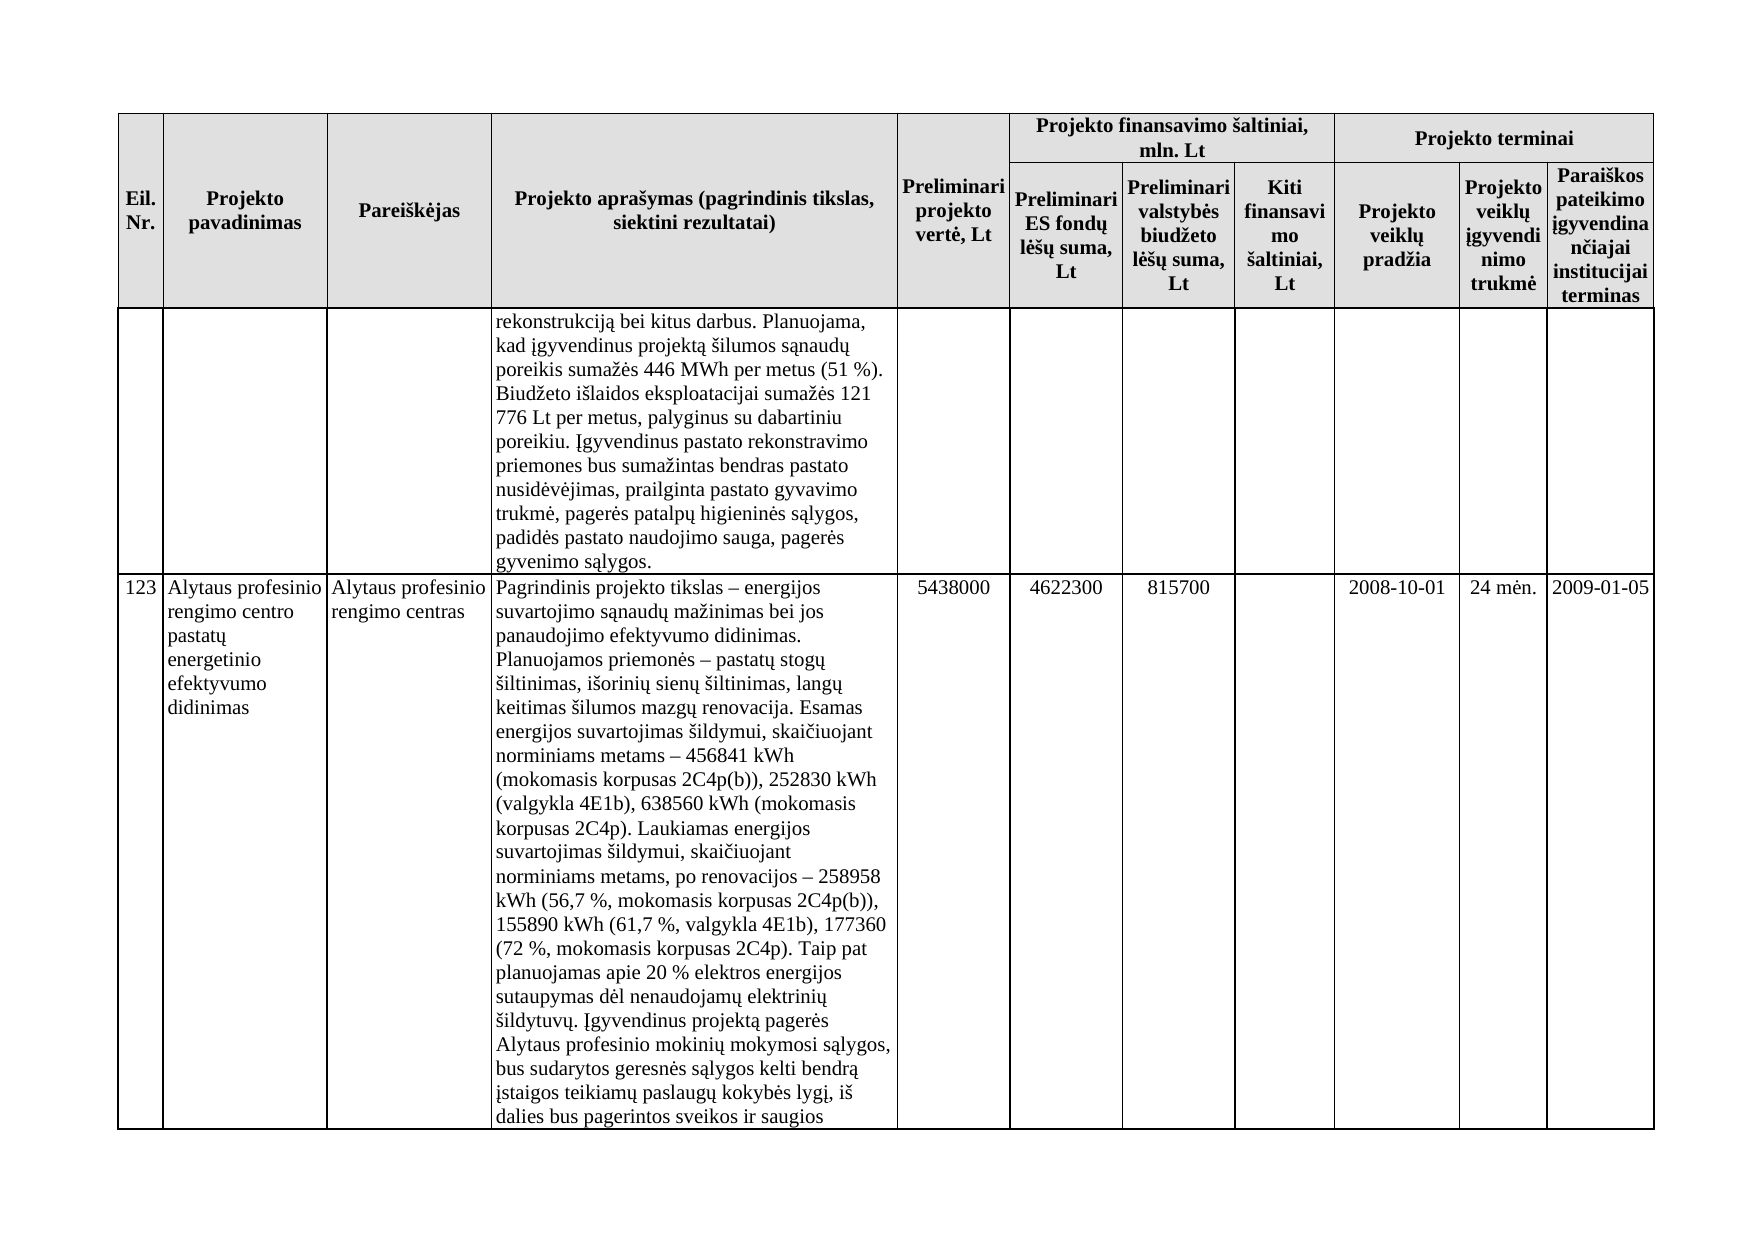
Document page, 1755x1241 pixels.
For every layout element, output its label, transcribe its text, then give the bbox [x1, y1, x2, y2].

table_header Pareiškėjas [328, 114, 491, 307]
table_header Preliminari projekto vertė, Lt [898, 114, 1009, 307]
table_cell [164, 309, 326, 573]
table_cell 815700 [1123, 575, 1234, 1128]
table_cell Kiti finansavimo šaltiniai, Lt [1235, 163, 1334, 307]
table_cell 4622300 [1011, 575, 1122, 1128]
table_cell [1123, 309, 1234, 573]
table_cell 24 mėn. [1460, 575, 1546, 1128]
table_cell [1548, 309, 1653, 573]
table_header Eil. Nr. [119, 114, 163, 307]
table_cell Paraiškos pateikimo įgyvendinančiajai institucijai terminas [1548, 163, 1653, 307]
table_header Projekto terminai [1335, 114, 1653, 162]
table_header Projekto pavadinimas [164, 114, 327, 307]
table_cell [328, 309, 491, 573]
table_cell 5438000 [898, 575, 1009, 1128]
table_cell [1335, 309, 1459, 573]
table_cell [1236, 575, 1334, 1128]
table_cell [119, 309, 162, 573]
table_cell Alytaus profesinio rengimo centras [328, 575, 491, 1128]
table_cell [1011, 309, 1122, 573]
table_cell 2008-10-01 [1335, 575, 1459, 1128]
table_cell rekonstrukciją bei kitus darbus. Planuojama, kad įgyvendinus projektą šilumos sąnaudų poreikis sumažės 446 MWh per metus (51 %). Biudžeto išlaidos eksploatacijai sumažės 121 776 Lt per metus, palyginus su dabartiniu poreikiu. Įgyvendinus pastato rekonstravimo priemones bus sumažintas bendras pastato nusidėvėjimas, prailginta pastato gyvavimo trukmė, pagerės patalpų higieninės sąlygos, padidės pastato naudojimo sauga, pagerės gyvenimo sąlygos. [492, 309, 897, 573]
table_cell [1460, 309, 1546, 573]
table_cell 2009-01-05 [1548, 575, 1653, 1128]
table_cell 123 [119, 575, 162, 1128]
table_cell Projekto veiklų įgyvendinimo trukmė [1460, 163, 1547, 307]
table_header Projekto aprašymas (pagrindinis tikslas, siektini rezultatai) [492, 114, 897, 307]
table_cell [1236, 309, 1334, 573]
table_cell Projekto veiklų pradžia [1335, 163, 1459, 307]
table_cell [898, 309, 1009, 573]
table_cell Preliminari ES fondų lėšų suma, Lt [1010, 163, 1122, 307]
table_header Projekto finansavimo šaltiniai, mln. Lt [1010, 114, 1334, 162]
table_cell Alytaus profesinio rengimo centro pastatų energetinio efektyvumo didinimas [164, 575, 326, 1128]
table_cell Preliminari valstybės biudžeto lėšų suma, Lt [1123, 163, 1234, 307]
table_cell Pagrindinis projekto tikslas – energijos suvartojimo sąnaudų mažinimas bei jos panaudojimo efektyvumo didinimas. Planuojamos priemonės – pastatų stogų šiltinimas, išorinių sienų šiltinimas, langų keitimas šilumos mazgų renovacija. Esamas energijos suvartojimas šildymui, skaičiuojant norminiams metams – 456841 kWh (mokomasis korpusas 2C4p(b)), 252830 kWh (valgykla 4E1b), 638560 kWh (mokomasis korpusas 2C4p). Laukiamas energijos suvartojimas šildymui, skaičiuojant norminiams metams, po renovacijos – 258958 kWh (56,7 %, mokomasis korpusas 2C4p(b)), 155890 kWh (61,7 %, valgykla 4E1b), 177360 (72 %, mokomasis korpusas 2C4p). Taip pat planuojamas apie 20 % elektros energijos sutaupymas dėl nenaudojamų elektrinių šildytuvų. Įgyvendinus projektą pagerės Alytaus profesinio mokinių mokymosi sąlygos, bus sudarytos geresnės sąlygos kelti bendrą įstaigos teikiamų paslaugų kokybės lygį, iš dalies bus pagerintos sveikos ir saugios [492, 575, 897, 1128]
